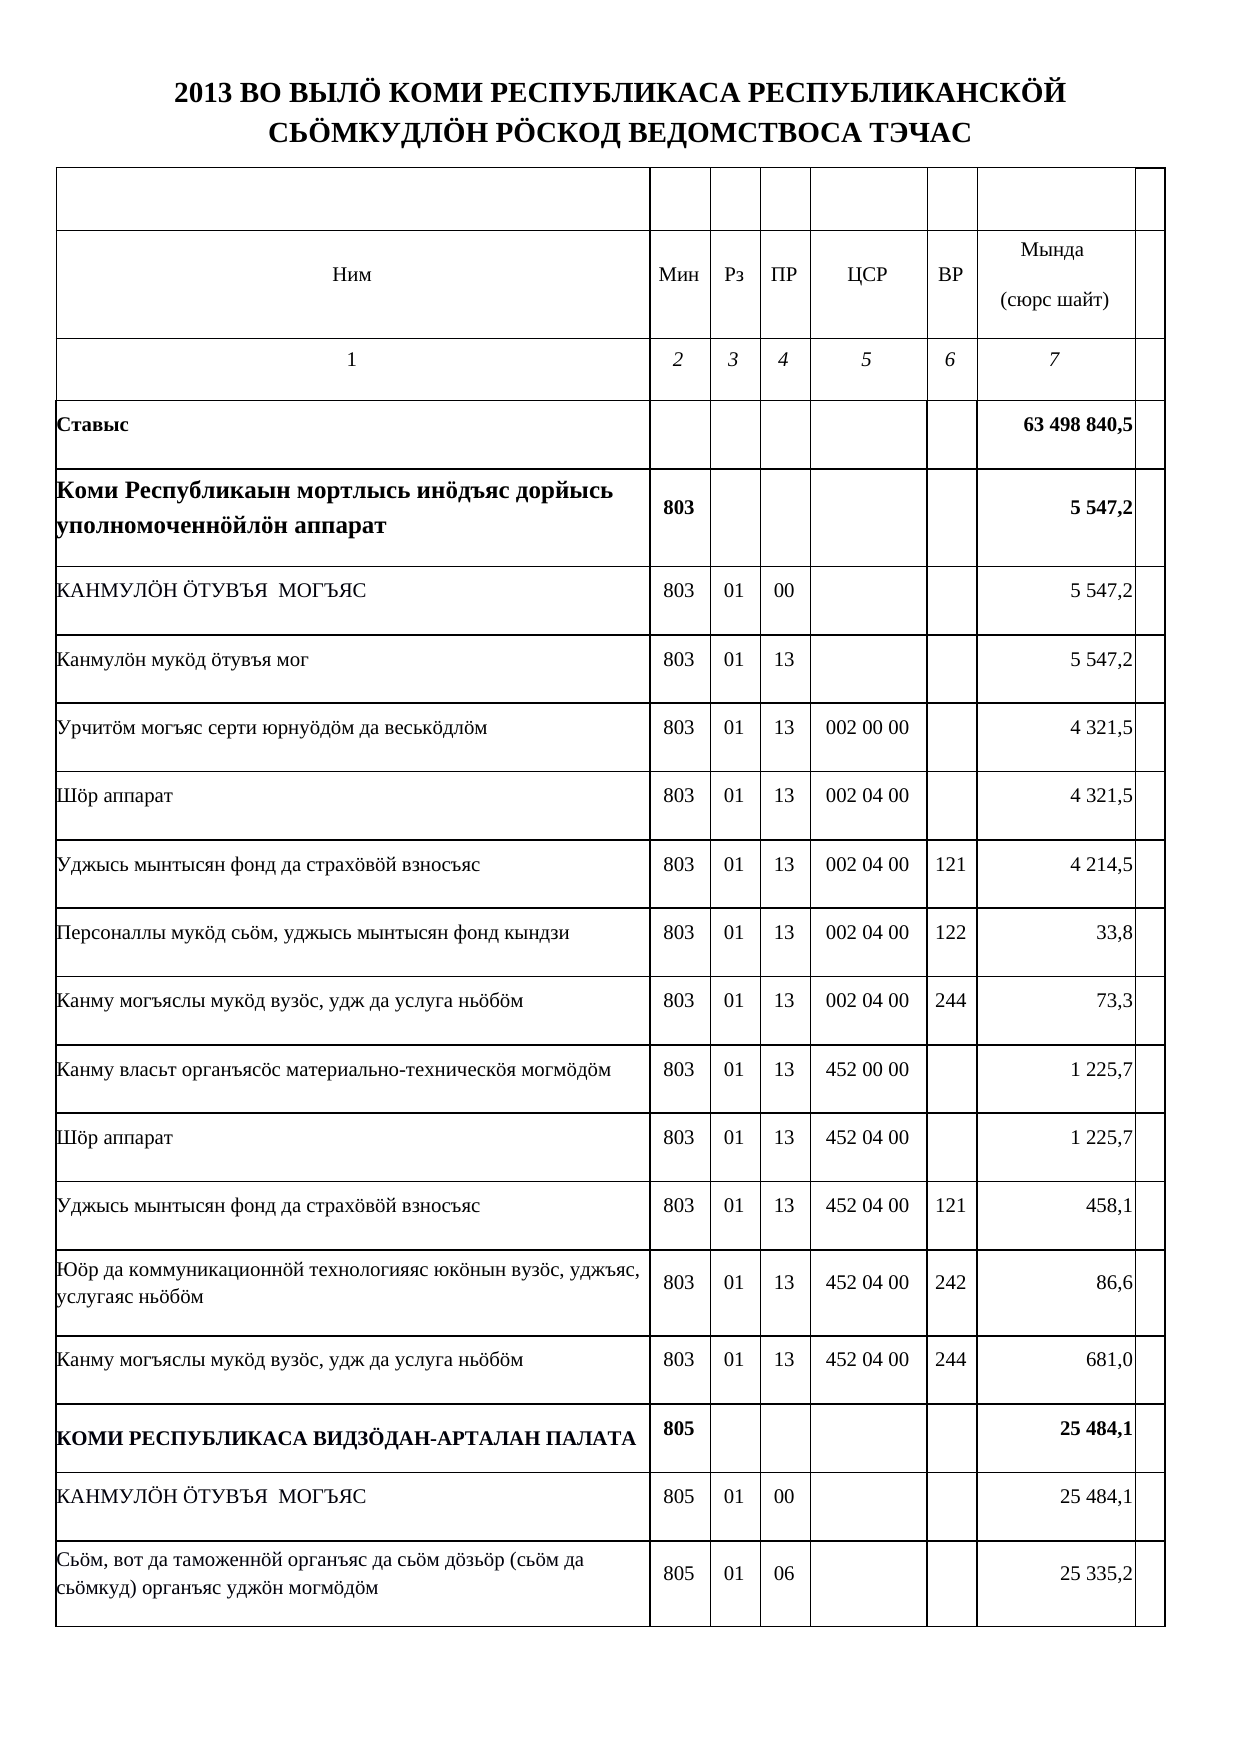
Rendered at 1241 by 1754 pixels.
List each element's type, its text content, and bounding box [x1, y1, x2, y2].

table_cell 002 04 00 [811, 977, 926, 1044]
table_cell [761, 470, 810, 566]
table_cell [1136, 772, 1164, 839]
table_cell 13 [761, 1046, 810, 1112]
table_cell [1136, 704, 1164, 771]
table_cell [811, 401, 926, 468]
table_cell 4 321,5 [978, 704, 1135, 771]
table_cell 452 04 00 [811, 1337, 926, 1403]
table_cell Сьӧм, вот да таможеннӧй органъяс да сьӧм дӧзьӧр (сьӧм да сьӧмкуд) органъяс уджӧн могмӧдӧм [57, 1542, 649, 1626]
table_cell ЦСР [811, 231, 927, 337]
table_cell Юӧр да коммуникационнӧй технологияяс юкӧнын вузӧс, уджъяс, услугаяс ньӧбӧм [57, 1251, 649, 1335]
table_cell 452 00 00 [811, 1046, 926, 1112]
table_cell Канмулӧн мукӧд ӧтувъя мог [57, 636, 649, 702]
table_cell [1136, 339, 1164, 400]
table_cell [1136, 1542, 1164, 1626]
table_cell Шӧр аппарат [57, 1114, 649, 1181]
table_cell 803 [651, 1046, 710, 1112]
table_cell 803 [651, 977, 710, 1044]
table_cell 25 484,1 [978, 1405, 1135, 1472]
table_header [711, 168, 760, 229]
table_cell 13 [761, 909, 810, 976]
table_cell [711, 401, 760, 468]
table_cell 121 [928, 841, 976, 907]
table_cell 5 [811, 339, 927, 400]
table_cell 01 [711, 1473, 760, 1540]
table_cell [811, 1473, 926, 1540]
table_cell 86,6 [978, 1251, 1135, 1335]
table_cell 01 [711, 977, 760, 1044]
table_cell Канму могъяслы мукӧд вузӧс, удж да услуга ньӧбӧм [57, 1337, 649, 1403]
table_cell 803 [651, 772, 710, 839]
table_cell 452 04 00 [811, 1114, 926, 1181]
table_cell [1136, 1114, 1164, 1181]
table_cell [1136, 567, 1164, 634]
table_cell [928, 1542, 976, 1626]
table_header [811, 168, 927, 229]
table_cell 803 [651, 470, 710, 566]
table_cell Уджысь мынтысян фонд да страхӧвӧй взносъяс [57, 1182, 649, 1249]
table_cell 01 [711, 909, 760, 976]
table_cell [1136, 1251, 1164, 1335]
table_cell 458,1 [978, 1182, 1135, 1249]
table_cell 01 [711, 567, 760, 634]
table_cell 681,0 [978, 1337, 1135, 1403]
table_cell [811, 1405, 926, 1472]
table_cell 121 [928, 1182, 976, 1249]
table_cell 13 [761, 1114, 810, 1181]
table_header [57, 168, 649, 229]
table_cell 803 [651, 909, 710, 976]
table_cell 25 335,2 [978, 1542, 1135, 1626]
table_cell Коми Республикаын мортлысь инӧдъяс дорйысь уполномоченнӧйлӧн аппарат [57, 470, 649, 566]
table_cell 4 [761, 339, 810, 400]
table_cell 122 [928, 909, 976, 976]
table_cell [1136, 231, 1164, 337]
table_cell 803 [651, 636, 710, 702]
table_cell [1136, 1405, 1164, 1472]
table_cell [811, 470, 926, 566]
table_cell Персоналлы мукӧд сьӧм, уджысь мынтысян фонд кындзи [57, 909, 649, 976]
table_cell 244 [928, 977, 976, 1044]
table_cell 803 [651, 704, 710, 771]
table_cell 805 [651, 1542, 710, 1626]
table_cell [811, 567, 926, 634]
table_cell 01 [711, 1114, 760, 1181]
table_header [1136, 169, 1164, 229]
table_cell [928, 704, 976, 771]
table_cell 4 321,5 [978, 772, 1135, 839]
table_header [761, 168, 810, 229]
table_cell 01 [711, 772, 760, 839]
table_cell Урчитӧм могъяс серти юрнуӧдӧм да веськӧдлӧм [57, 704, 649, 771]
table_cell 805 [651, 1405, 710, 1472]
table_cell [1136, 1337, 1164, 1403]
table_cell 01 [711, 1046, 760, 1112]
table_header [651, 168, 710, 229]
table_cell 002 00 00 [811, 704, 926, 771]
table_cell 00 [761, 1473, 810, 1540]
table_cell ПР [761, 231, 810, 337]
table_cell 244 [928, 1337, 976, 1403]
table_cell [711, 470, 760, 566]
table_cell [928, 567, 976, 634]
table_cell 803 [651, 1182, 710, 1249]
table_cell Ним [57, 231, 649, 337]
table_cell 63 498 840,5 [978, 401, 1135, 468]
table_cell 01 [711, 1542, 760, 1626]
table_cell Рз [711, 231, 760, 337]
table_cell 002 04 00 [811, 772, 926, 839]
table_cell 803 [651, 841, 710, 907]
table_cell [811, 1542, 926, 1626]
table_cell 13 [761, 841, 810, 907]
table_cell [761, 401, 810, 468]
table_cell Шӧр аппарат [57, 772, 649, 839]
table_cell [1136, 636, 1164, 702]
table_cell ВР [928, 231, 977, 337]
table_cell Канму власьт органъясӧс материально-техническӧя могмӧдӧм [57, 1046, 649, 1112]
table_cell 01 [711, 704, 760, 771]
table_cell 5 547,2 [978, 636, 1135, 702]
table_cell [1136, 977, 1164, 1044]
table_cell 33,8 [978, 909, 1135, 976]
table_cell [928, 636, 976, 702]
table_cell 13 [761, 977, 810, 1044]
table_cell [1136, 470, 1164, 566]
table_cell 01 [711, 1251, 760, 1335]
table_cell 002 04 00 [811, 909, 926, 976]
table_cell 13 [761, 1182, 810, 1249]
table_header [978, 168, 1135, 229]
table_cell [1136, 401, 1164, 468]
table_cell КАНМУЛӦН ӦТУВЪЯ МОГЪЯС [57, 1473, 649, 1540]
table_cell 1 225,7 [978, 1114, 1135, 1181]
table_cell [928, 470, 976, 566]
table_cell 01 [711, 636, 760, 702]
table_cell [928, 1046, 976, 1112]
table_cell 13 [761, 636, 810, 702]
table_cell 25 484,1 [978, 1473, 1135, 1540]
table_cell Уджысь мынтысян фонд да страхӧвӧй взносъяс [57, 841, 649, 907]
table_cell 13 [761, 1251, 810, 1335]
table_cell 01 [711, 1337, 760, 1403]
table_cell 242 [928, 1251, 976, 1335]
table_cell 803 [651, 1114, 710, 1181]
table_cell 5 547,2 [978, 567, 1135, 634]
table_cell КОМИ РЕСПУБЛИКАСА ВИДЗӦДАН-АРТАЛАН ПАЛАТА [57, 1405, 649, 1472]
table_cell 452 04 00 [811, 1182, 926, 1249]
table_cell 73,3 [978, 977, 1135, 1044]
table_cell 13 [761, 1337, 810, 1403]
table_cell [928, 1405, 976, 1472]
table_cell [1136, 1182, 1164, 1249]
table_header [928, 168, 977, 229]
table_cell [1136, 1473, 1164, 1540]
table_cell 00 [761, 567, 810, 634]
table_cell 452 04 00 [811, 1251, 926, 1335]
table_cell 13 [761, 772, 810, 839]
table_cell 5 547,2 [978, 470, 1135, 566]
table_cell Мин [651, 231, 710, 337]
table_cell 803 [651, 1251, 710, 1335]
table_cell 002 04 00 [811, 841, 926, 907]
table_cell [1136, 841, 1164, 907]
table_cell [651, 401, 710, 468]
text 2013 ВО ВЫЛӦ КОМИ РЕСПУБЛИКАСА РЕСПУБЛИКАНСКӦЙ СЬӦМКУДЛӦН РӦСКОД ВЕДОМСТВОСА ТЭЧАС [163, 75, 1077, 149]
table_cell 6 [928, 339, 977, 400]
table_cell 2 [651, 339, 710, 400]
table_cell [928, 772, 976, 839]
table_cell [928, 1114, 976, 1181]
table_cell 803 [651, 1337, 710, 1403]
table_cell 01 [711, 1182, 760, 1249]
table_cell Мында (сюрс шайт) [978, 231, 1135, 337]
table_cell [1136, 909, 1164, 976]
table_cell [928, 1473, 976, 1540]
table_cell [811, 636, 926, 702]
table_cell 7 [978, 339, 1135, 400]
table_cell Ставыс [57, 401, 649, 468]
table_cell КАНМУЛӦН ӦТУВЪЯ МОГЪЯС [57, 567, 649, 634]
table_cell 4 214,5 [978, 841, 1135, 907]
table_cell 805 [651, 1473, 710, 1540]
table_cell [1136, 1046, 1164, 1112]
table_cell 3 [711, 339, 760, 400]
table_cell [928, 401, 976, 468]
table_cell [761, 1405, 810, 1472]
table_cell 01 [711, 841, 760, 907]
table_cell 13 [761, 704, 810, 771]
table_cell [711, 1405, 760, 1472]
table_cell 1 [57, 339, 649, 400]
table_cell 1 225,7 [978, 1046, 1135, 1112]
table_cell Канму могъяслы мукӧд вузӧс, удж да услуга ньӧбӧм [57, 977, 649, 1044]
table_cell 06 [761, 1542, 810, 1626]
table_cell 803 [651, 567, 710, 634]
